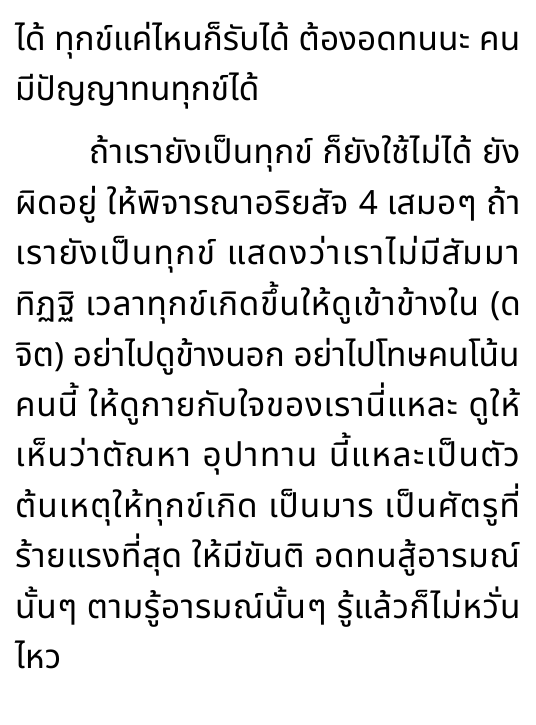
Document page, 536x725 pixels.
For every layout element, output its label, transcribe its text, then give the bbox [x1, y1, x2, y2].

text ถ้าเรายังเป็นทุกข์ ก็ยังใช้ไม่ได้ ยังผิดอยู่ ให้พิจารณาอริยสัจ 4 เสมอๆ ถ้าเรายังเป็นทุกข์ แสดงว่าเราไม่มีสัมมาทิฏฐิ เวลาทุกข์เกิดขึ้นให้ดูเข้าข้างใน (ดูจิต) อย่าไปดูข้างนอก อย่าไปโทษคนโน้นคนนี้ ให้ดูกายกับใจของเรานี่แหละ ดูให้เห็นว่าตัณหา อุปาทาน นี้แหละเป็นตัวต้นเหตุให้ทุกข์เกิด เป็นมาร เป็นศัตรูที่ร้ายแรงที่สุด ให้มีขันติ อดทนสู้อารมณ์นั้นๆ ตามรู้อารมณ์นั้นๆ รู้แล้วก็ไม่หวั่นไหว [15, 128, 521, 683]
text ได้ ทุกข์แค่ไหนก็รับได้ ต้องอดทนนะ คนมีปัญญาทนทุกข์ได้ [15, 15, 521, 116]
